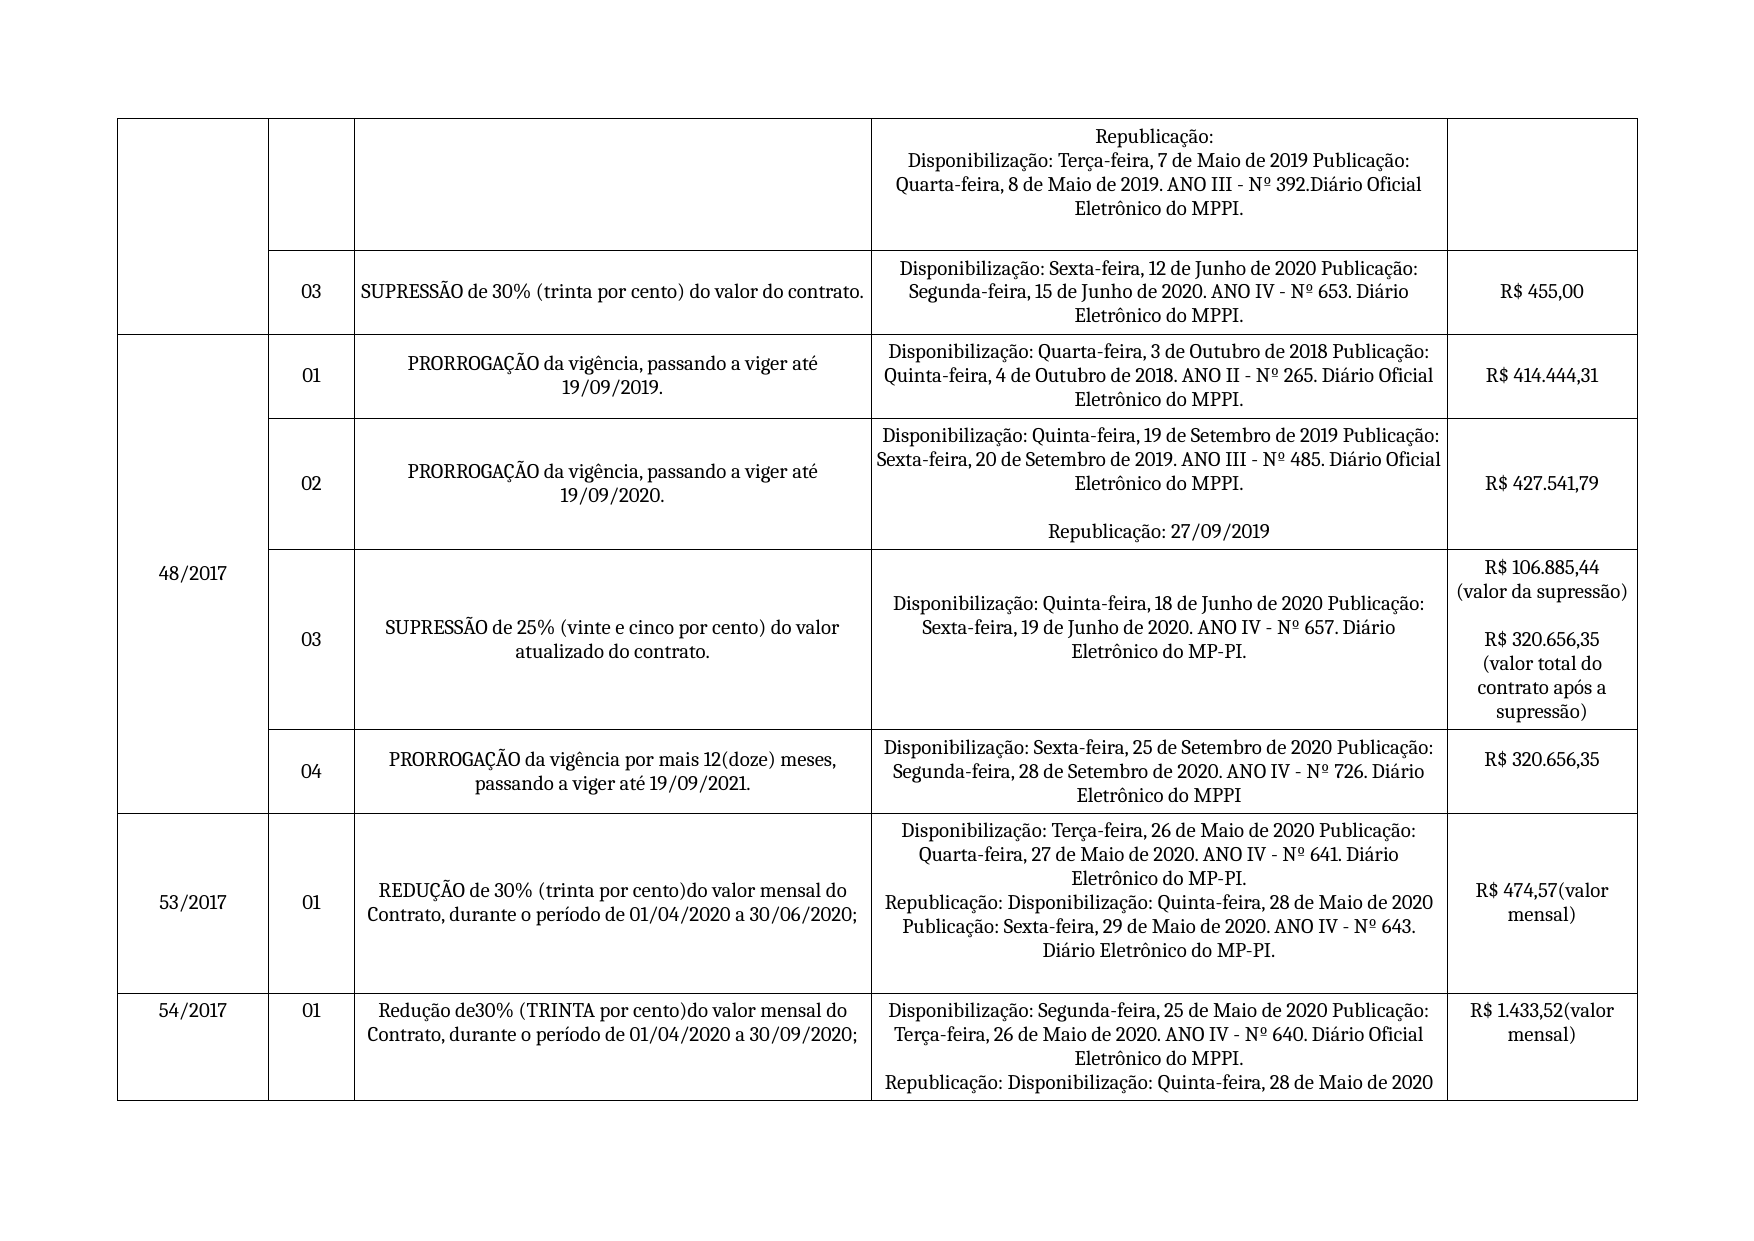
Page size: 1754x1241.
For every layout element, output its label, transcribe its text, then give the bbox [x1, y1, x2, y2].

table_cell 03 [269, 550, 354, 729]
table_cell 54/2017 [118, 994, 268, 1100]
table_cell R$ 414.444,31 [1448, 335, 1637, 418]
table_cell R$ 1.433,52(valor mensal) [1448, 994, 1637, 1100]
table_cell 04 [269, 730, 354, 813]
table_cell Disponibilização: Sexta-feira, 25 de Setembro de 2020 Publicação: Segunda-feira, 28 de Setembro de 2020. ANO IV - Nº 726. Diário Eletrônico do MPPI [872, 730, 1447, 813]
table_cell R$ 427.541,79 [1448, 419, 1637, 549]
table_cell Disponibilização: Sexta-feira, 12 de Junho de 2020 Publicação: Segunda-feira, 15 de Junho de 2020. ANO IV - Nº 653. Diário Eletrônico do MPPI. [872, 251, 1447, 334]
table_cell Redução de30% (TRINTA por cento)do valor mensal do Contrato, durante o período de 01/04/2020 a 30/09/2020; [355, 994, 871, 1100]
table_cell PRORROGAÇÃO da vigência, passando a viger até 19/09/2019. [355, 335, 871, 418]
table_cell 01 [269, 814, 354, 993]
table_cell 53/2017 [118, 814, 268, 993]
table_cell 01 [269, 994, 354, 1100]
table_cell [118, 119, 268, 334]
table_cell 02 [269, 419, 354, 549]
table_cell [269, 119, 354, 250]
table_cell R$ 106.885,44 (valor da supressão) R$ 320.656,35 (valor total do contrato após a supressão) [1448, 550, 1637, 729]
table_cell Republicação: Disponibilização: Terça-feira, 7 de Maio de 2019 Publicação: Quarta-feira, 8 de Maio de 2019. ANO III - Nº 392.Diário Oficial Eletrônico do MPPI. [872, 119, 1447, 250]
table_cell Disponibilização: Quinta-feira, 18 de Junho de 2020 Publicação: Sexta-feira, 19 de Junho de 2020. ANO IV - Nº 657. Diário Eletrônico do MP-PI. [872, 550, 1447, 729]
table_cell SUPRESSÃO de 25% (vinte e cinco por cento) do valor atualizado do contrato. [355, 550, 871, 729]
table_cell Disponibilização: Segunda-feira, 25 de Maio de 2020 Publicação: Terça-feira, 26 de Maio de 2020. ANO IV - Nº 640. Diário Oficial Eletrônico do MPPI. Republicação: Disponibilização: Quinta-feira, 28 de Maio de 2020 [872, 994, 1447, 1100]
table_cell [1448, 119, 1637, 250]
table_cell R$ 474,57(valor mensal) [1448, 814, 1637, 993]
table_cell Disponibilização: Quarta-feira, 3 de Outubro de 2018 Publicação: Quinta-feira, 4 de Outubro de 2018. ANO II - Nº 265. Diário Oficial Eletrônico do MPPI. [872, 335, 1447, 418]
table_cell SUPRESSÃO de 30% (trinta por cento) do valor do contrato. [355, 251, 871, 334]
table_cell REDUÇÃO de 30% (trinta por cento)do valor mensal do Contrato, durante o período de 01/04/2020 a 30/06/2020; [355, 814, 871, 993]
table_cell R$ 320.656,35 [1448, 730, 1637, 813]
table_cell 03 [269, 251, 354, 334]
table_cell 48/2017 [118, 335, 268, 813]
table_cell [355, 119, 871, 250]
table_cell PRORROGAÇÃO da vigência por mais 12(doze) meses, passando a viger até 19/09/2021. [355, 730, 871, 813]
table_cell PRORROGAÇÃO da vigência, passando a viger até 19/09/2020. [355, 419, 871, 549]
table_cell Disponibilização: Quinta-feira, 19 de Setembro de 2019 Publicação: Sexta-feira, 20 de Setembro de 2019. ANO III - Nº 485. Diário Oficial Eletrônico do MPPI. Republicação: 27/09/2019 [872, 419, 1447, 549]
table_cell 01 [269, 335, 354, 418]
table_cell R$ 455,00 [1448, 251, 1637, 334]
table_cell Disponibilização: Terça-feira, 26 de Maio de 2020 Publicação: Quarta-feira, 27 de Maio de 2020. ANO IV - Nº 641. Diário Eletrônico do MP-PI. Republicação: Disponibilização: Quinta-feira, 28 de Maio de 2020 Publicação: Sexta-feira, 29 de Maio de 2020. ANO IV - Nº 643. Diário Eletrônico do MP-PI. [872, 814, 1447, 993]
